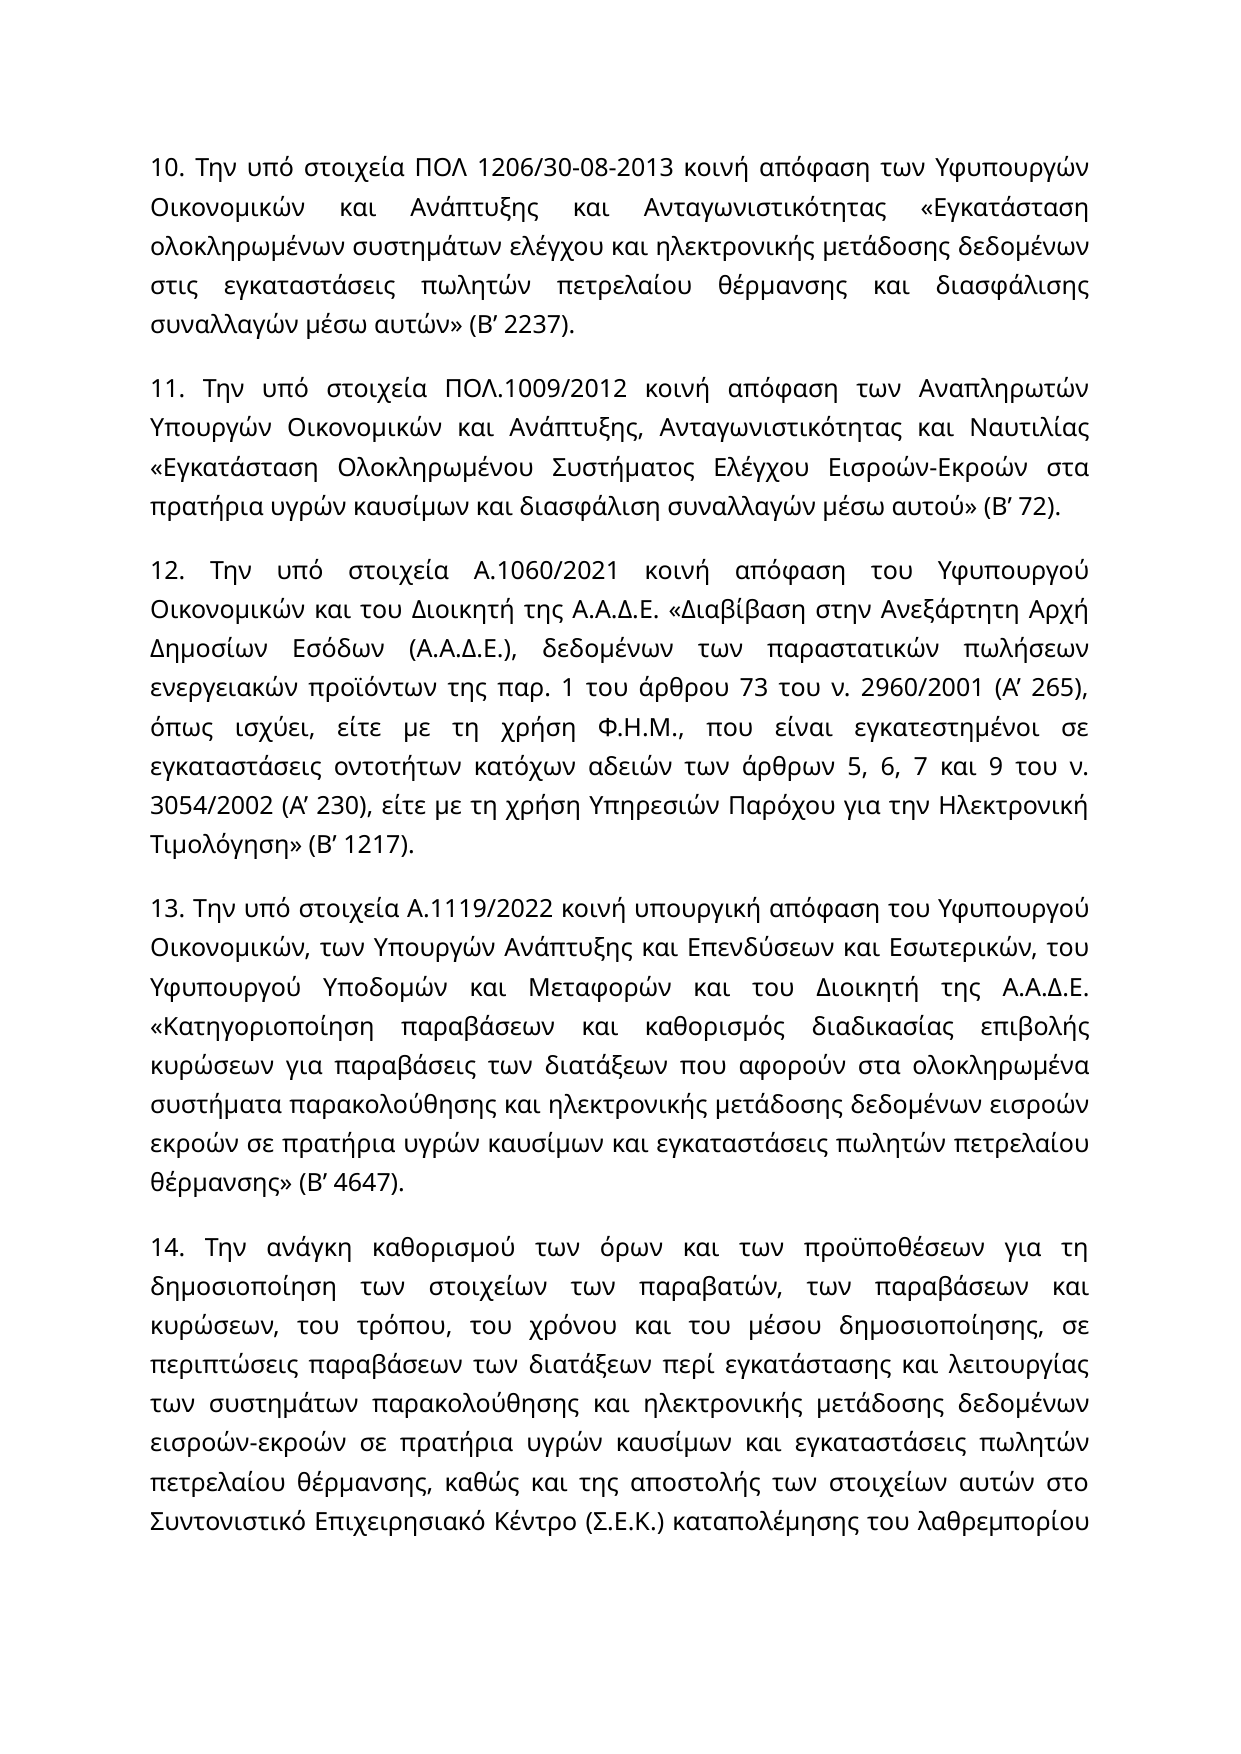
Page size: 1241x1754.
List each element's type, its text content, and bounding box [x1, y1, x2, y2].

text 13. Tην υπό στοιχεία Α.1119/2022 κοινή υπουργική απόφαση του Υφυπουργού Οικονομικών, των Υπουργών Ανάπτυξης και Επενδύσεων και Εσωτερικών, του Υφυπουργού Υποδομών και Μεταφορών και του Διοικητή της Α.Α.Δ.Ε. «Κατηγοριοποίηση παραβάσεων και καθορισμός διαδικασίας επιβολής κυρώσεων για παραβάσεις των διατάξεων που αφορούν στα ολοκληρωμένα συστήματα παρακολούθησης και ηλεκτρονικής μετάδοσης δεδομένων εισροών εκροών σε πρατήρια υγρών καυσίμων και εγκαταστάσεις πωλητών πετρελαίου θέρμανσης» (Β’ 4647). [150, 891, 1090, 1199]
text 14. Την ανάγκη καθορισμού των όρων και των προϋποθέσεων για τη δημοσιοποίηση των στοιχείων των παραβατών, των παραβάσεων και κυρώσεων, του τρόπου, του χρόνου και του μέσου δημοσιοποίησης, σε περιπτώσεις παραβάσεων των διατάξεων περί εγκατάστασης και λειτουργίας των συστημάτων παρακολούθησης και ηλεκτρονικής μετάδοσης δεδομένων εισροών-εκροών σε πρατήρια υγρών καυσίμων και εγκαταστάσεις πωλητών πετρελαίου θέρμανσης, καθώς και της αποστολής των στοιχείων αυτών στο Συντονιστικό Επιχειρησιακό Κέντρο (Σ.Ε.Κ.) καταπολέμησης του λαθρεμπορίου [150, 1229, 1090, 1537]
text 12. Την υπό στοιχεία Α.1060/2021 κοινή απόφαση του Υφυπουργού Οικονομικών και του Διοικητή της Α.Α.Δ.Ε. «Διαβίβαση στην Ανεξάρτητη Αρχή Δημοσίων Εσόδων (Α.Α.Δ.Ε.), δεδομένων των παραστατικών πωλήσεων ενεργειακών προϊόντων της παρ. 1 του άρθρου 73 του ν. 2960/2001 (Α’ 265), όπως ισχύει, είτε με τη χρήση Φ.Η.Μ., που είναι εγκατεστημένοι σε εγκαταστάσεις οντοτήτων κατόχων αδειών των άρθρων 5, 6, 7 και 9 του ν. 3054/2002 (Α’ 230), είτε με τη χρήση Υπηρεσιών Παρόχου για την Ηλεκτρονική Τιμολόγηση» (Β’ 1217). [150, 552, 1090, 861]
text 11. Την υπό στοιχεία ΠΟΛ.1009/2012 κοινή απόφαση των Αναπληρωτών Υπουργών Οικονομικών και Ανάπτυξης, Ανταγωνιστικότητας και Ναυτιλίας «Εγκατάσταση Ολοκληρωμένου Συστήματος Ελέγχου Εισροών-Εκροών στα πρατήρια υγρών καυσίμων και διασφάλιση συναλλαγών μέσω αυτού» (Β’ 72). [150, 371, 1090, 522]
text 10. Την υπό στοιχεία ΠΟΛ 1206/30-08-2013 κοινή απόφαση των Υφυπουργών Οικονομικών και Ανάπτυξης και Ανταγωνιστικότητας «Εγκατάσταση ολοκληρωμένων συστημάτων ελέγχου και ηλεκτρονικής μετάδοσης δεδομένων στις εγκαταστάσεις πωλητών πετρελαίου θέρμανσης και διασφάλισης συναλλαγών μέσω αυτών» (Β’ 2237). [150, 150, 1090, 341]
